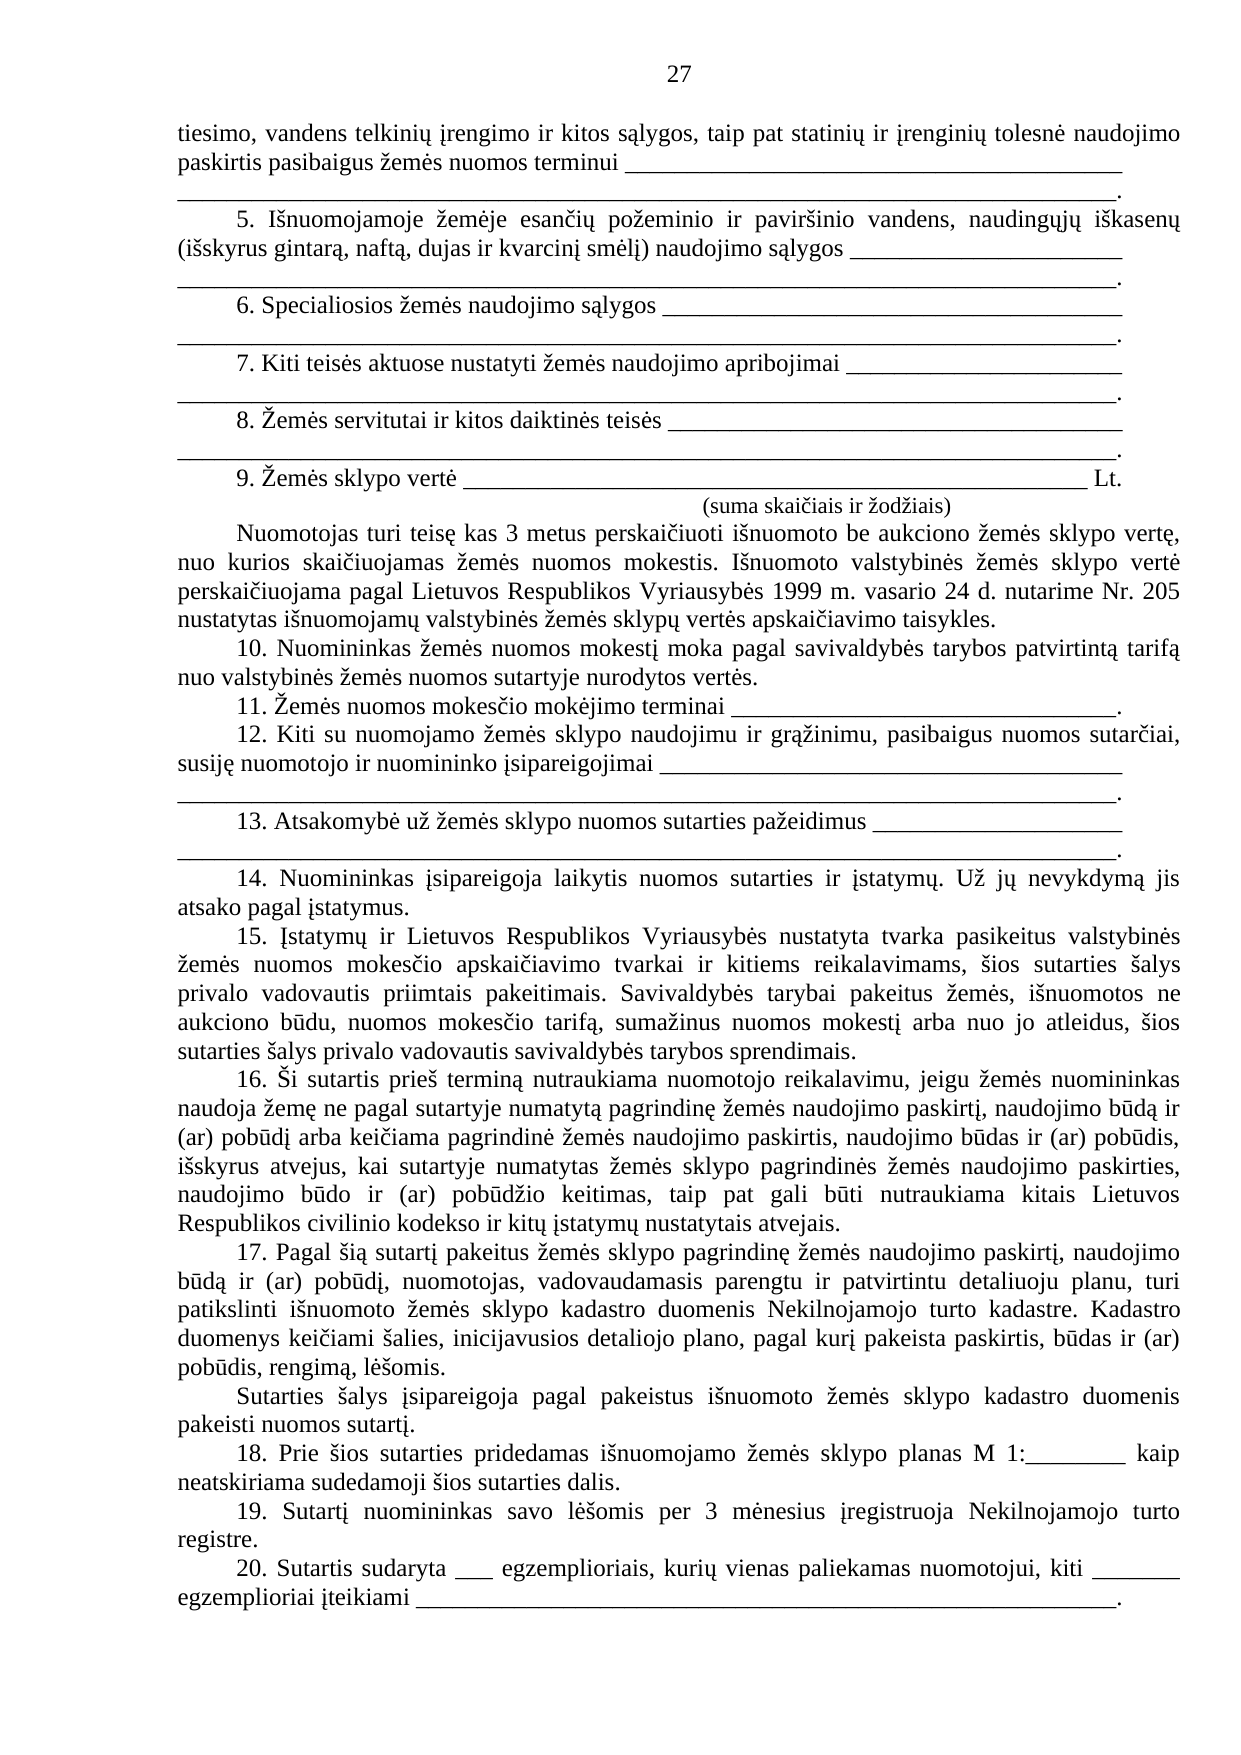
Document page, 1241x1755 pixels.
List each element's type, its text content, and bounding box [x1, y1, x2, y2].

text _ . [177, 777, 1181, 806]
text _ . [177, 434, 1181, 463]
text 17. Pagal šią sutartį pakeitus žemės sklypo pagrindinę žemės naudojimo paskirtį, naudojimo būdą ir (ar) pobūdį, nuomotojas, vadovaudamasis parengtu ir patvirtintu detaliuoju planu, turi patikslinti išnuomoto žemės sklypo kadastro duomenis Nekilnojamojo turto kadastre. Kadastro duomenys keičiami šalies, inicijavusios detaliojo plano, pagal kurį pakeista paskirtis, būdas ir (ar) pobūdis, rengimą, lėšomis. [177, 1237, 1181, 1381]
text Sutarties šalys įsipareigoja pagal pakeistus išnuomoto žemės sklypo kadastro duomenis pakeisti nuomos sutartį. [177, 1381, 1181, 1438]
text 13. Atsakomybė už žemės sklypo nuomos sutarties pažeidimus [177, 806, 1181, 834]
text 5. Išnuomojamoje žemėje esančių požeminio ir paviršinio vandens, naudingųjų iškasenų (išskyrus gintarą, naftą, dujas ir kvarcinį smėlį) naudojimo sąlygos [177, 204, 1181, 262]
text _ . [177, 377, 1181, 406]
text 10. Nuomininkas žemės nuomos mokestį moka pagal savivaldybės tarybos patvirtintą tarifą nuo valstybinės žemės nuomos sutartyje nurodytos vertės. [177, 633, 1181, 691]
text _ . [177, 319, 1181, 348]
text 19. Sutartį nuomininkas savo lėšomis per 3 mėnesius įregistruoja Nekilnojamojo turto registre. [177, 1496, 1181, 1553]
text 12. Kiti su nuomojamo žemės sklypo naudojimu ir grąžinimu, pasibaigus nuomos sutarčiai, susiję nuomotojo ir nuomininko įsipareigojimai [177, 719, 1181, 777]
text 7. Kiti teisės aktuose nustatyti žemės naudojimo apribojimai [177, 348, 1181, 377]
text 4. Išnuomojamoje žemėje esančių žemės savininkui ar kitiems asmenims nuosavybės teise priklausančių statinių ir įrenginių naudojimo sąlygos, naujų statinių ir įrenginių statybos, kelių tiesimo, vandens telkinių įrengimo ir kitos sąlygos, taip pat statinių ir įrenginių tolesnė naudojimo paskirtis pasibaigus žemės nuomos terminui [177, 118, 1181, 176]
text 16. Ši sutartis prieš terminą nutraukiama nuomotojo reikalavimu, jeigu žemės nuomininkas naudoja žemę ne pagal sutartyje numatytą pagrindinę žemės naudojimo paskirtį, naudojimo būdą ir (ar) pobūdį arba keičiama pagrindinė žemės naudojimo paskirtis, naudojimo būdas ir (ar) pobūdis, išskyrus atvejus, kai sutartyje numatytas žemės sklypo pagrindinės žemės naudojimo paskirties, naudojimo būdo ir (ar) pobūdžio keitimas, taip pat gali būti nutraukiama kitais Lietuvos Respublikos civilinio kodekso ir kitų įstatymų nustatytais atvejais. [177, 1064, 1181, 1237]
text 15. Įstatymų ir Lietuvos Respublikos Vyriausybės nustatyta tvarka pasikeitus valstybinės žemės nuomos mokesčio apskaičiavimo tvarkai ir kitiems reikalavimams, šios sutarties šalys privalo vadovautis priimtais pakeitimais. Savivaldybės tarybai pakeitus žemės, išnuomotos ne aukciono būdu, nuomos mokesčio tarifą, sumažinus nuomos mokestį arba nuo jo atleidus, šios sutarties šalys privalo vadovautis savivaldybės tarybos sprendimais. [177, 921, 1181, 1064]
text 14. Nuomininkas įsipareigoja laikytis nuomos sutarties ir įstatymų. Už jų nevykdymą jis atsako pagal įstatymus. [177, 863, 1181, 921]
text 8. Žemės servitutai ir kitos daiktinės teisės [177, 406, 1181, 434]
text 18. Prie šios sutarties pridedamas išnuomojamo žemės sklypo planas M 1:________ kaip neatskiriama sudedamoji šios sutarties dalis. [177, 1438, 1181, 1496]
text 9. Žemės sklypo vertė Lt. [177, 463, 1181, 492]
text 20. Sutartis sudaryta ___ egzemplioriais, kurių vienas paliekamas nuomotojui, kiti _______ egzemplioriai įteikiami . [177, 1553, 1181, 1611]
text Nuomotojas turi teisę kas 3 metus perskaičiuoti išnuomoto be aukciono žemės sklypo vertę, nuo kurios skaičiuojamas žemės nuomos mokestis. Išnuomoto valstybinės žemės sklypo vertė perskaičiuojama pagal Lietuvos Respublikos Vyriausybės 1999 m. vasario 24 d. nutarime Nr. 205 nustatytas išnuomojamų valstybinės žemės sklypų vertės apskaičiavimo taisykles. [177, 518, 1181, 633]
text _ . [177, 262, 1181, 291]
text 11. Žemės nuomos mokesčio mokėjimo terminai . [177, 691, 1181, 719]
text _ . [177, 176, 1181, 204]
text 6. Specialiosios žemės naudojimo sąlygos [177, 291, 1181, 319]
text _ . [177, 834, 1181, 863]
text (suma skaičiais ir žodžiais) [472, 492, 1181, 518]
